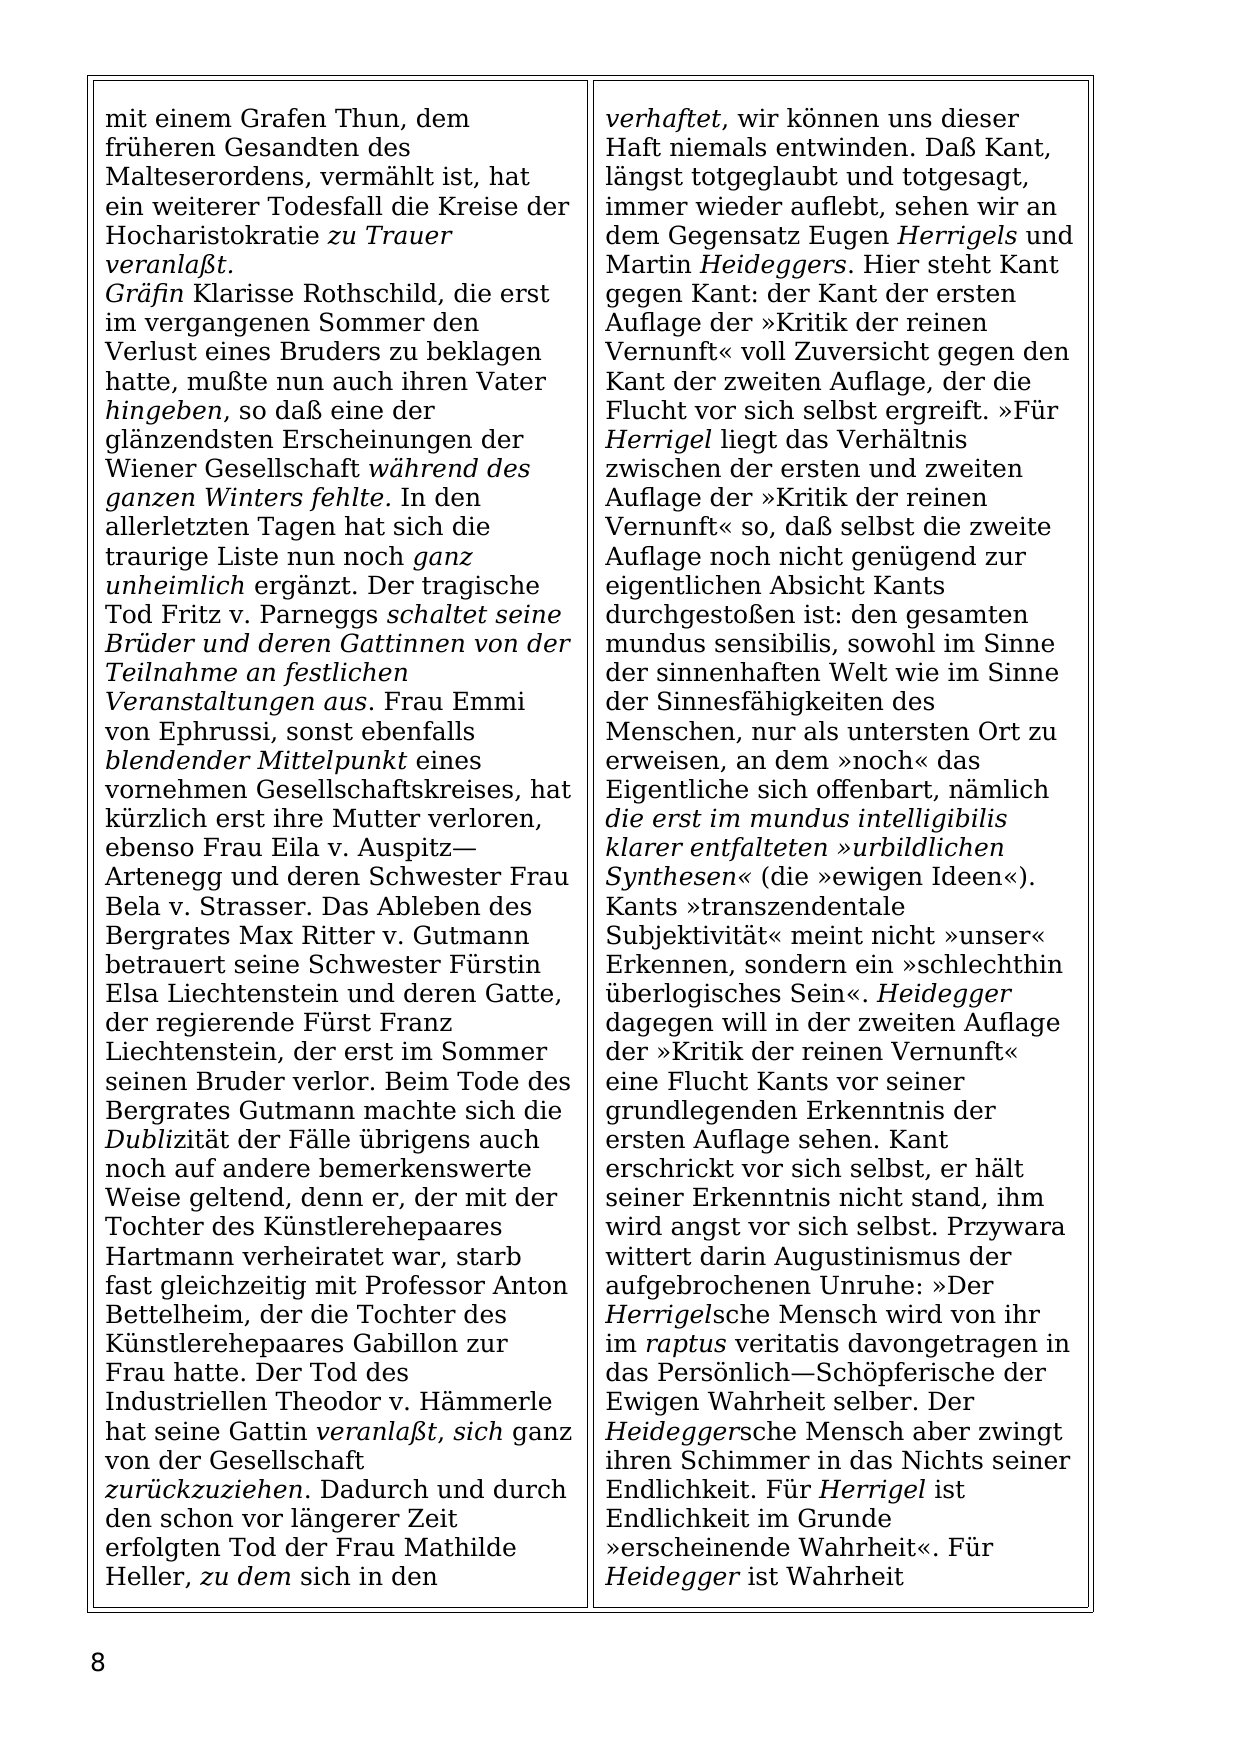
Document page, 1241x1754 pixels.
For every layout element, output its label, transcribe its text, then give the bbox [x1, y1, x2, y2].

table_header mit einem Grafen Thun, dem früheren Gesandten des Malteserordens, vermählt ist, hat ein weiterer Todesfall die Kreise der Hoch­aristokratie zu Trauer veranlaßt. Gräfin Klarisse Rothschild, die erst im vergangenen Sommer den Verlust eines Bruders zu beklagen hatte, mußte nun auch ihren Vater hingeben, so daß eine der glänzendsten Erscheinungen der Wiener Gesellschaft während des ganzen Winters fehlte. In den allerletzten Tagen hat sich die traurige Liste nun noch ganz unheimlich ergänzt. Der tragische Tod Fritz v. Parneggs schaltet seine Brüder und deren Gattinnen von der Teilnahme an festlichen Veranstaltungen aus. Frau Emmi von Ephrussi, sonst ebenfalls blendender Mittelpunkt eines vornehmen Gesellschaftskreises, hat kürzlich erst ihre Mutter verloren, ebenso Frau Eila v. Auspitz—Artenegg und deren Schwester Frau Bela v. Strasser. Das Ableben des Bergrates Max Ritter v. Gutmann betrauert seine Schwester Fürstin Elsa Liechtenstein und deren Gatte, der regierende Fürst Franz Liechtenstein, der erst im Sommer seinen Bruder verlor. Beim Tode des Bergrates Gutmann machte sich die Dublizität der Fälle übrigens auch noch auf andere bemerkenswerte Weise geltend, denn er, der mit der Tochter des Künstlerehepaares Hartmann verheiratet war, starb fast gleichzeitig mit Professor Anton Bettelheim, der die Tochter des Künstlerehepaares Gabillon zur Frau hatte. Der Tod des Industriellen Theodor v. Hämmerle hat seine Gattin veranlaßt, sich ganz von der Gesellschaft zurückzuziehen. Dadurch und durch den schon vor längerer Zeit erfolgten Tod der Frau Mathilde Heller, zu dem sich in den [90, 76, 590, 1607]
table_header verhaftet, wir können uns dieser Haft niemals entwinden. Daß Kant, längst totgeglaubt und totgesagt, immer wieder auflebt, sehen wir an dem Gegensatz Eugen Herrigels und Martin Heideggers. Hier steht Kant gegen Kant: der Kant der ersten Auflage der »Kritik der reinen Vernunft« voll Zuversicht gegen den Kant der zweiten Auflage, der die Flucht vor sich selbst ergreift. »Für Herrigel liegt das Verhältnis zwischen der ersten und zweiten Auflage der »Kritik der reinen Vernunft« so, daß selbst die zweite Auflage noch nicht genügend zur eigentlichen Absicht Kants durchgestoßen ist: den gesamten mundus sensibilis, sowohl im Sinne der sinnenhaften Welt wie im Sinne der Sinnesfähigkeiten des Menschen, nur als untersten Ort zu erweisen, an dem »noch« das Eigentliche sich offenbart, nämlich die erst im mundus intelligibilis klarer entfalteten »urbildlichen Synthesen« (die »ewigen Ideen«). Kants »trans­zendentale Subjektivität« meint nicht »unser« Erkennen, sondern ein »schlechthin überlogisches Sein«. Heidegger dagegen will in der zweiten Auflage der »Kritik der reinen Vernunft« eine Flucht Kants vor seiner grundlegenden Erkenntnis der ersten Auflage sehen. Kant erschrickt vor sich selbst, er hält seiner Erkenntnis nicht stand, ihm wird angst vor sich selbst. Przywara wittert darin Augustinismus der aufgebrochenen Unruhe: »Der Herrigelsche Mensch wird von ihr im raptus veritatis davongetragen in das Persönlich—Schöpferische der Ewigen Wahrheit selber. Der Heideggersche Mensch aber zwingt ihren Schimmer in das Nichts seiner Endlichkeit. Für Herrigel ist Endlichkeit im Grunde »erscheinende Wahrheit«. Für Heidegger ist Wahrheit [590, 76, 1091, 1607]
